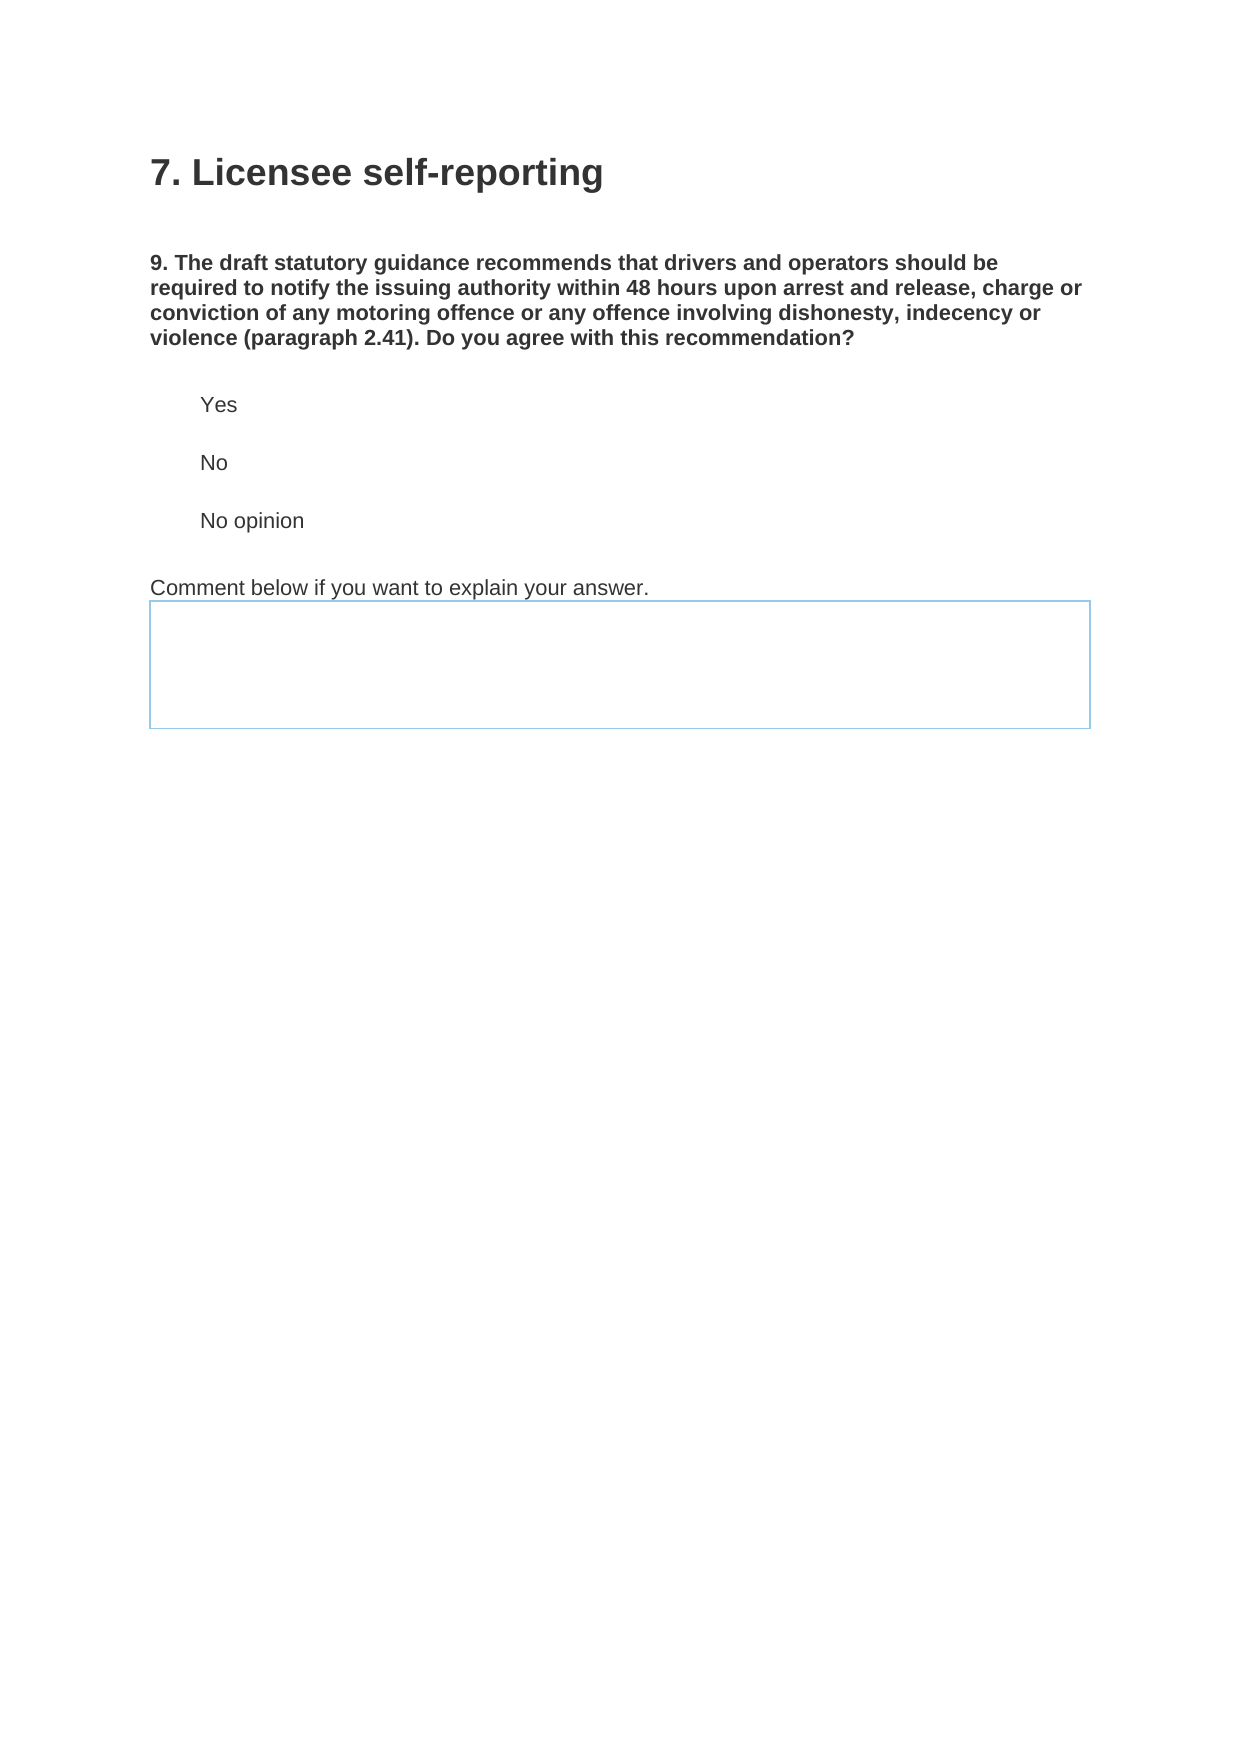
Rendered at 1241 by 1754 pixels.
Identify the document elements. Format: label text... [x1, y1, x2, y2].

table_cell No opinion [200, 492, 304, 550]
text 7. Licensee self-reporting [150, 150, 1090, 193]
table_header [150, 376, 200, 434]
table_header Yes [200, 376, 304, 434]
table_header [151, 602, 1089, 727]
text Comment below if you want to explain your answer. [150, 575, 1090, 600]
table_cell No [200, 434, 304, 492]
subtitle 9. The draft statutory guidance recommends that drivers and operators should be required to notify the issuing authority within 48 hours upon arrest and release, charge or conviction of any motoring offence or any offence involving dishonesty, indecency or violence (paragraph 2.41). Do you agree with this recommendation? [150, 249, 1090, 350]
table_cell [150, 434, 200, 492]
table_cell [150, 492, 200, 550]
